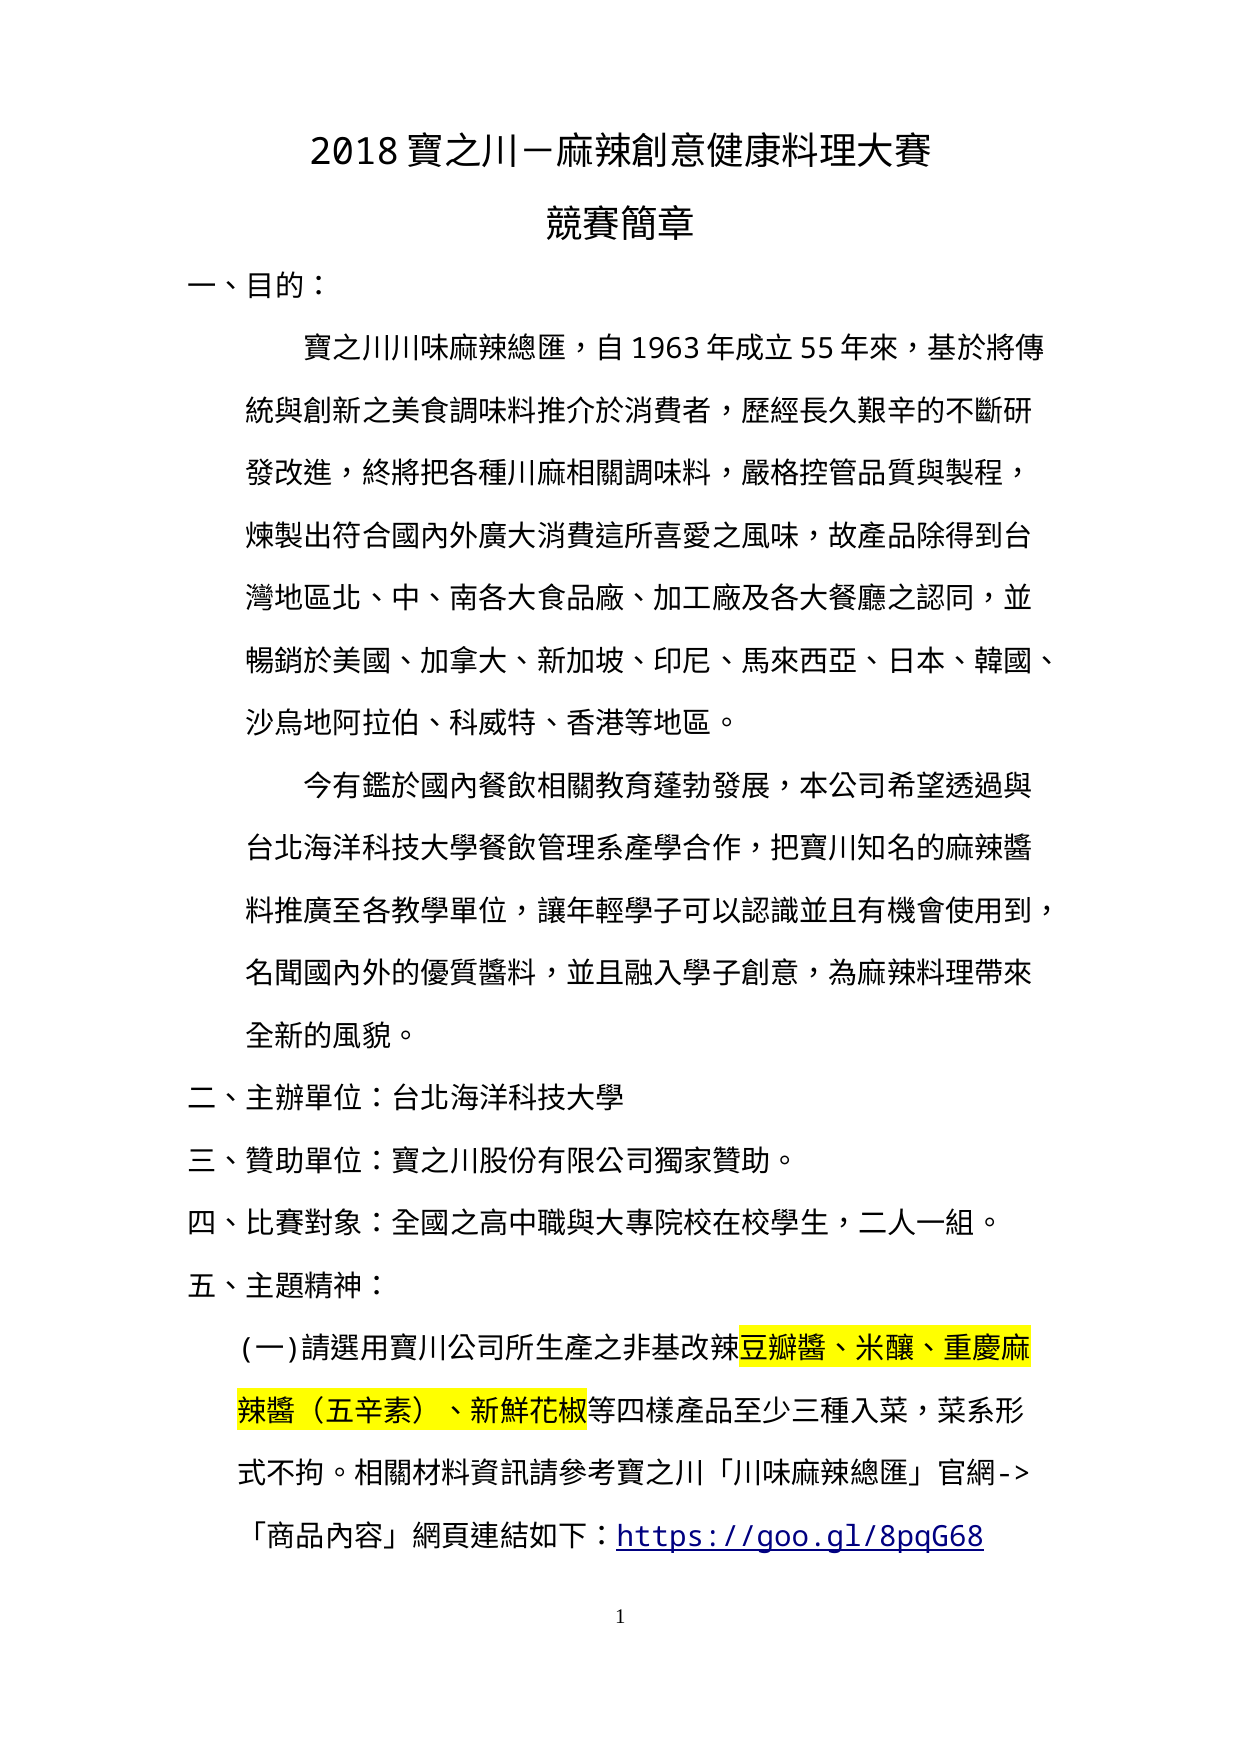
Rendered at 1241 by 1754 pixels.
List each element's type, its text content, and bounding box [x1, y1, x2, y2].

text 三、贊助單位：寶之川股份有限公司獨家贊助。 [187, 1117, 1053, 1179]
text 五、主題精神： [187, 1242, 1053, 1304]
text 一、目的： [187, 242, 1053, 304]
text 競賽簡章 [187, 179, 1053, 242]
text 二、主辦單位：台北海洋科技大學 [187, 1054, 1053, 1117]
text 寶之川川味麻辣總匯，自1963年成立55年來，基於將傳統與創新之美食調味料推介於消費者，歷經長久艱辛的不斷研發改進，終將把各種川麻相關調味料，嚴格控管品質與製程，煉製出符合國內外廣大消費這所喜愛之風味，故產品除得到台灣地區北、中、南各大食品廠、加工廠及各大餐廳之認同，並暢銷於美國、加拿大、新加坡、印尼、馬來西亞、日本、韓國、沙烏地阿拉伯、科威特、香港等地區。 [245, 304, 1053, 742]
text 2018寶之川－麻辣創意健康料理大賽 [187, 107, 1053, 169]
text 今有鑑於國內餐飲相關教育蓬勃發展，本公司希望透過與台北海洋科技大學餐飲管理系產學合作，把寶川知名的麻辣醬料推廣至各教學單位，讓年輕學子可以認識並且有機會使用到，名聞國內外的優質醬料，並且融入學子創意，為麻辣料理帶來全新的風貌。 [245, 742, 1053, 1054]
text (一)請選用寶川公司所生產之非基改辣豆瓣醬、米釀、重慶麻辣醬（五辛素）、新鮮花椒等四樣產品至少三種入菜，菜系形式不拘。相關材料資訊請參考寶之川「川味麻辣總匯」官網->「商品內容」網頁連結如下：https://goo.gl/8pqG68 [237, 1304, 1053, 1554]
text 四、比賽對象：全國之高中職與大專院校在校學生，二人一組。 [187, 1179, 1053, 1242]
